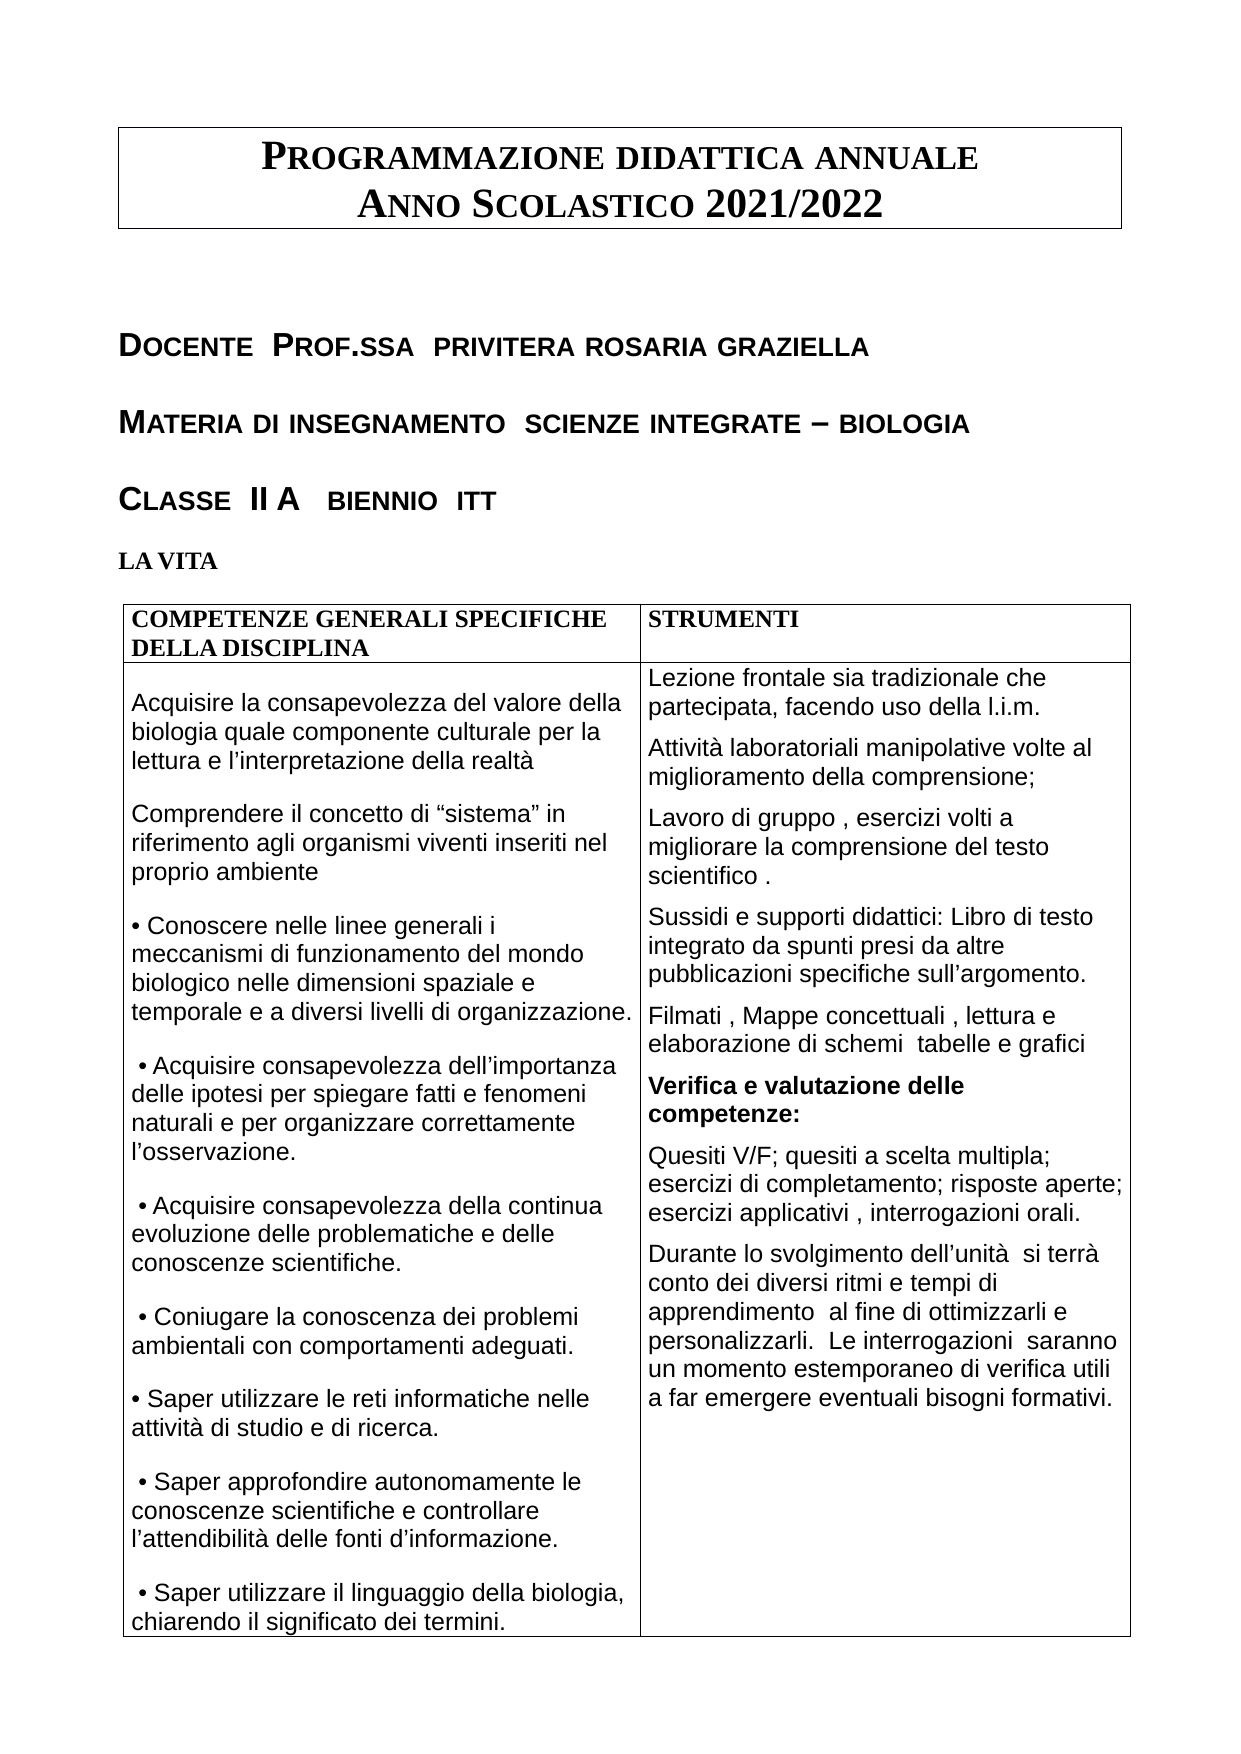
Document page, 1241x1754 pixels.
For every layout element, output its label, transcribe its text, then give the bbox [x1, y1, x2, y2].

table_cell Lezione frontale sia tradizionale che partecipata, facendo uso della l.i.m. Attività laboratoriali manipolative volte al miglioramento della comprensione; Lavoro di gruppo , esercizi volti a migliorare la comprensione del testo scientifico . Sussidi e supporti didattici: Libro di testo integrato da spunti presi da altre pubblicazioni specifiche sull’argomento. Filmati , Mappe concettuali , lettura e elaborazione di schemi tabelle e grafici Verifica e valutazione delle competenze: Quesiti V/F; quesiti a scelta multipla; esercizi di completamento; risposte aperte; esercizi applicativi , interrogazioni orali. Durante lo svolgimento dell’unità si terrà conto dei diversi ritmi e tempi di apprendimento al fine di ottimizzarli e personalizzarli. Le interrogazioni saranno un momento estemporaneo di verifica utili a far emergere eventuali bisogni formativi. [641, 663, 1130, 1636]
table_header competenze generali specifiche della disciplina [124, 605, 640, 662]
text Docente Prof.ssa privitera rosaria graziella [118, 325, 1122, 363]
table_header strumenti [641, 605, 1130, 662]
text Classe II A biennio itt [118, 479, 1122, 517]
text Anno Scolastico 2021/2022 [119, 175, 1121, 228]
text Programmazione didattica annuale [119, 128, 1121, 175]
table_cell Acquisire la consapevolezza del valore della biologia quale componente culturale per la lettura e l’interpretazione della realtà Comprendere il concetto di “sistema” in riferimento agli organismi viventi inseriti nel proprio ambiente • Conoscere nelle linee generali i meccanismi di funzionamento del mondo biologico nelle dimensioni spaziale e temporale e a diversi livelli di organizzazione. • Acquisire consapevolezza dell’importanza delle ipotesi per spiegare fatti e fenomeni naturali e per organizzare correttamente l’osservazione. • Acquisire consapevolezza della continua evoluzione delle problematiche e delle conoscenze scientifiche. • Coniugare la conoscenza dei problemi ambientali con comportamenti adeguati. • Saper utilizzare le reti informatiche nelle attività di studio e di ricerca. • Saper approfondire autonomamente le conoscenze scientifiche e controllare l’attendibilità delle fonti d’informazione. • Saper utilizzare il linguaggio della biologia, chiarendo il significato dei termini. [124, 663, 640, 1636]
text LA VITA [118, 546, 1122, 575]
text Materia di insegnamento scienze integrate – biologia [118, 402, 1122, 440]
